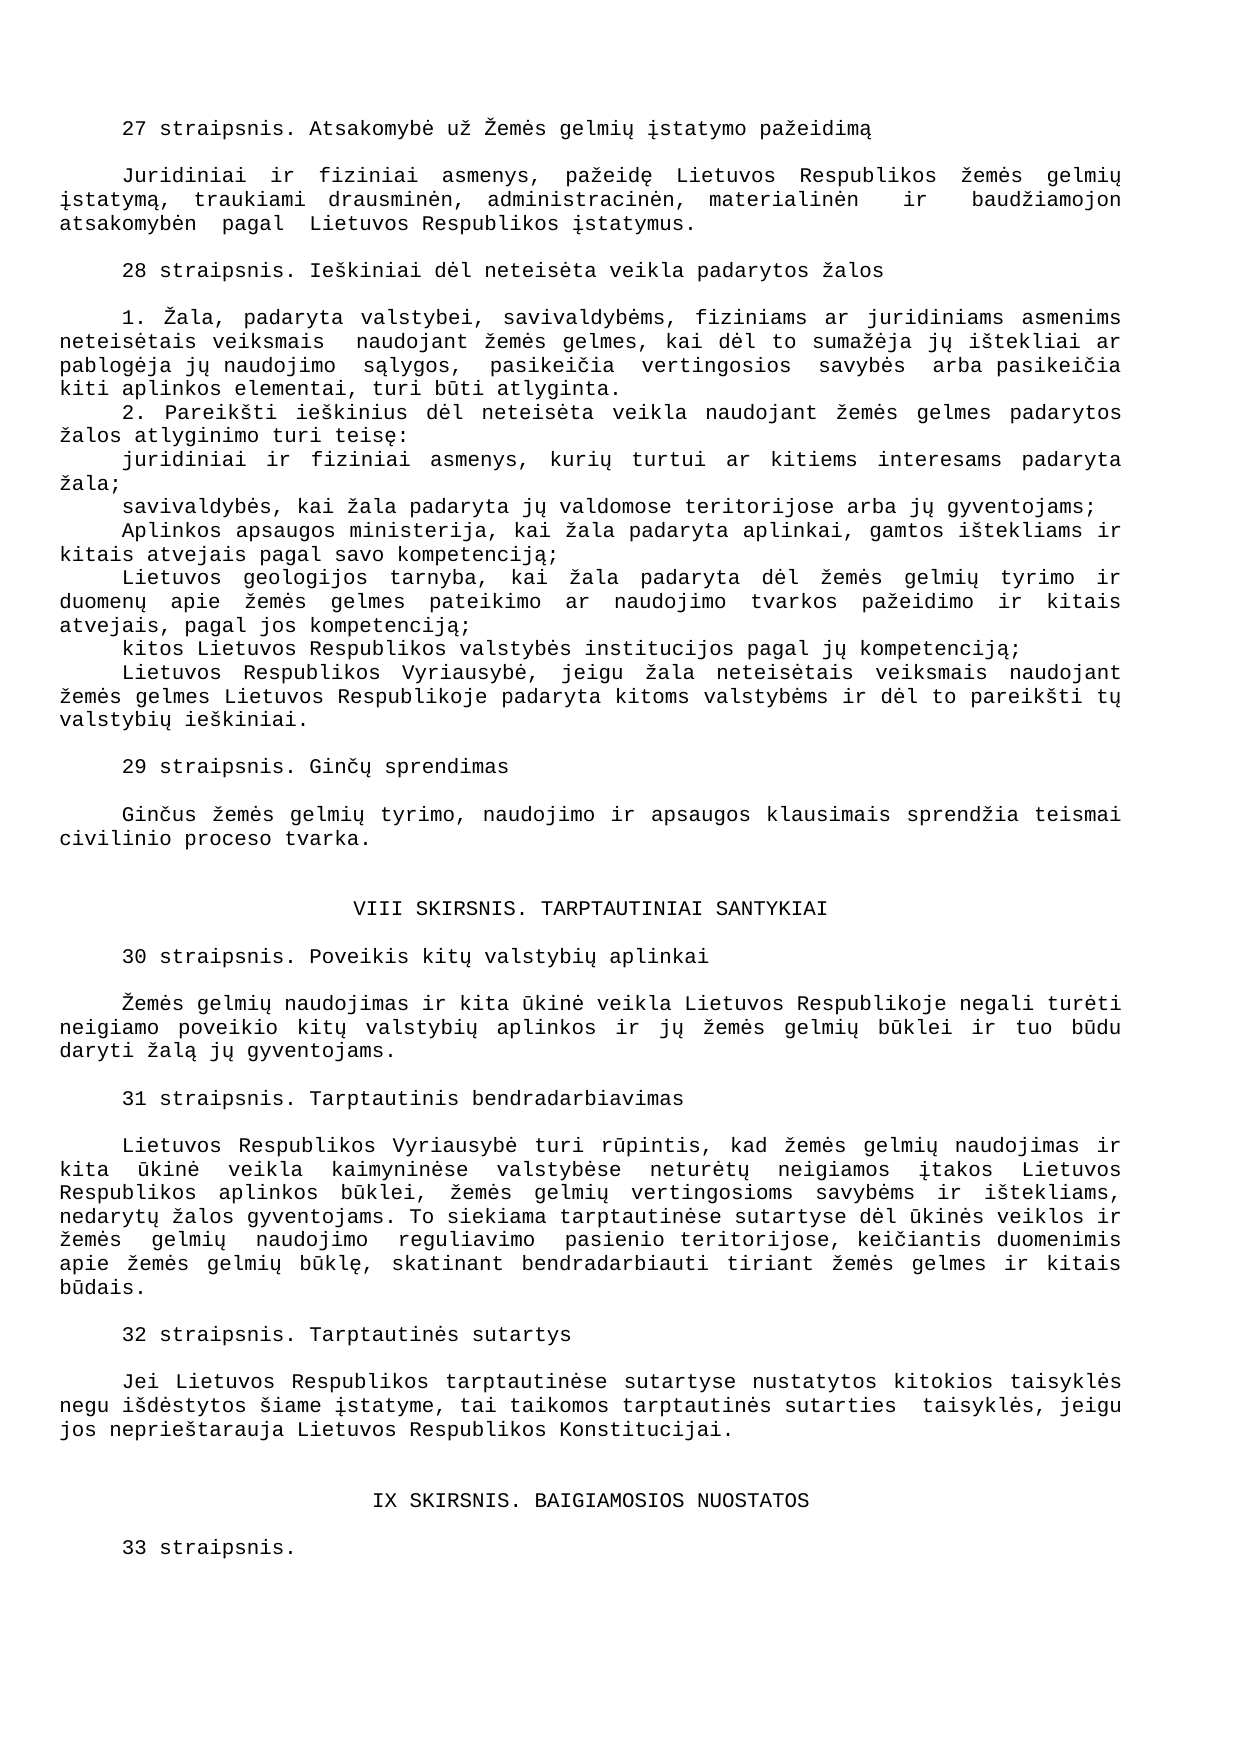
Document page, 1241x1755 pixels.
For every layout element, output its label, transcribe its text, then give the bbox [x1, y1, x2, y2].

text Aplinkos apsaugos ministerija, kai žala padaryta aplinkai, gamtos ištekliams ir kitais atvejais pagal savo kompetenciją; [59, 520, 1122, 567]
text VIII SKIRSNIS. TARPTAUTINIAI SANTYKIAI [59, 898, 1122, 922]
text Žemės gelmių naudojimas ir kita ūkinė veikla Lietuvos Respublikoje negali turėti neigiamo poveikio kitų valstybių aplinkos ir jų žemės gelmių būklei ir tuo būdu daryti žalą jų gyventojams. [59, 993, 1122, 1064]
text Lietuvos Respublikos Vyriausybė turi rūpintis, kad žemės gelmių naudojimas ir kita ūkinė veikla kaimyninėse valstybėse neturėtų neigiamos įtakos Lietuvos Respublikos aplinkos būklei, žemės gelmių vertingosioms savybėms ir ištekliams, nedarytų žalos gyventojams. To siekiama tarptautinėse sutartyse dėl ūkinės veiklos ir žemės gelmių naudojimo reguliavimo pasienio teritorijose, keičiantis duomenimis apie žemės gelmių būklę, skatinant bendradarbiauti tiriant žemės gelmes ir kitais būdais. [59, 1135, 1122, 1300]
text 2. Pareikšti ieškinius dėl neteisėta veikla naudojant žemės gelmes padarytos žalos atlyginimo turi teisę: [59, 402, 1122, 449]
text Lietuvos Respublikos Vyriausybė, jeigu žala neteisėtais veiksmais naudojant žemės gelmes Lietuvos Respublikoje padaryta kitoms valstybėms ir dėl to pareikšti tų valstybių ieškiniai. [59, 662, 1122, 733]
text 33 straipsnis. [59, 1537, 1122, 1561]
text Lietuvos geologijos tarnyba, kai žala padaryta dėl žemės gelmių tyrimo ir duomenų apie žemės gelmes pateikimo ar naudojimo tvarkos pažeidimo ir kitais atvejais, pagal jos kompetenciją; [59, 567, 1122, 638]
text Ginčus žemės gelmių tyrimo, naudojimo ir apsaugos klausimais sprendžia teismai civilinio proceso tvarka. [59, 804, 1122, 851]
text 31 straipsnis. Tarptautinis bendradarbiavimas [59, 1088, 1122, 1111]
text kitos Lietuvos Respublikos valstybės institucijos pagal jų kompetenciją; [59, 638, 1122, 662]
text 32 straipsnis. Tarptautinės sutartys [59, 1324, 1122, 1348]
text 29 straipsnis. Ginčų sprendimas [59, 757, 1122, 780]
text IX SKIRSNIS. BAIGIAMOSIOS NUOSTATOS [59, 1489, 1122, 1513]
text 28 straipsnis. Ieškiniai dėl neteisėta veikla padarytos žalos [59, 260, 1122, 284]
text savivaldybės, kai žala padaryta jų valdomose teritorijose arba jų gyventojams; [59, 496, 1122, 520]
text 30 straipsnis. Poveikis kitų valstybių aplinkai [59, 946, 1122, 969]
text Juridiniai ir fiziniai asmenys, pažeidę Lietuvos Respublikos žemės gelmių įstatymą, traukiami drausminėn, administracinėn, materialinėn ir baudžiamojon atsakomybėn pagal Lietuvos Respublikos įstatymus. [59, 165, 1122, 236]
text 27 straipsnis. Atsakomybė už Žemės gelmių įstatymo pažeidimą [59, 118, 1122, 142]
text 1. Žala, padaryta valstybei, savivaldybėms, fiziniams ar juridiniams asmenims neteisėtais veiksmais naudojant žemės gelmes, kai dėl to sumažėja jų ištekliai ar pablogėja jų naudojimo sąlygos, pasikeičia vertingosios savybės arba pasikeičia kiti aplinkos elementai, turi būti atlyginta. [59, 307, 1122, 402]
text juridiniai ir fiziniai asmenys, kurių turtui ar kitiems interesams padaryta žala; [59, 449, 1122, 496]
text Jei Lietuvos Respublikos tarptautinėse sutartyse nustatytos kitokios taisyklės negu išdėstytos šiame įstatyme, tai taikomos tarptautinės sutarties taisyklės, jeigu jos neprieštarauja Lietuvos Respublikos Konstitucijai. [59, 1371, 1122, 1442]
